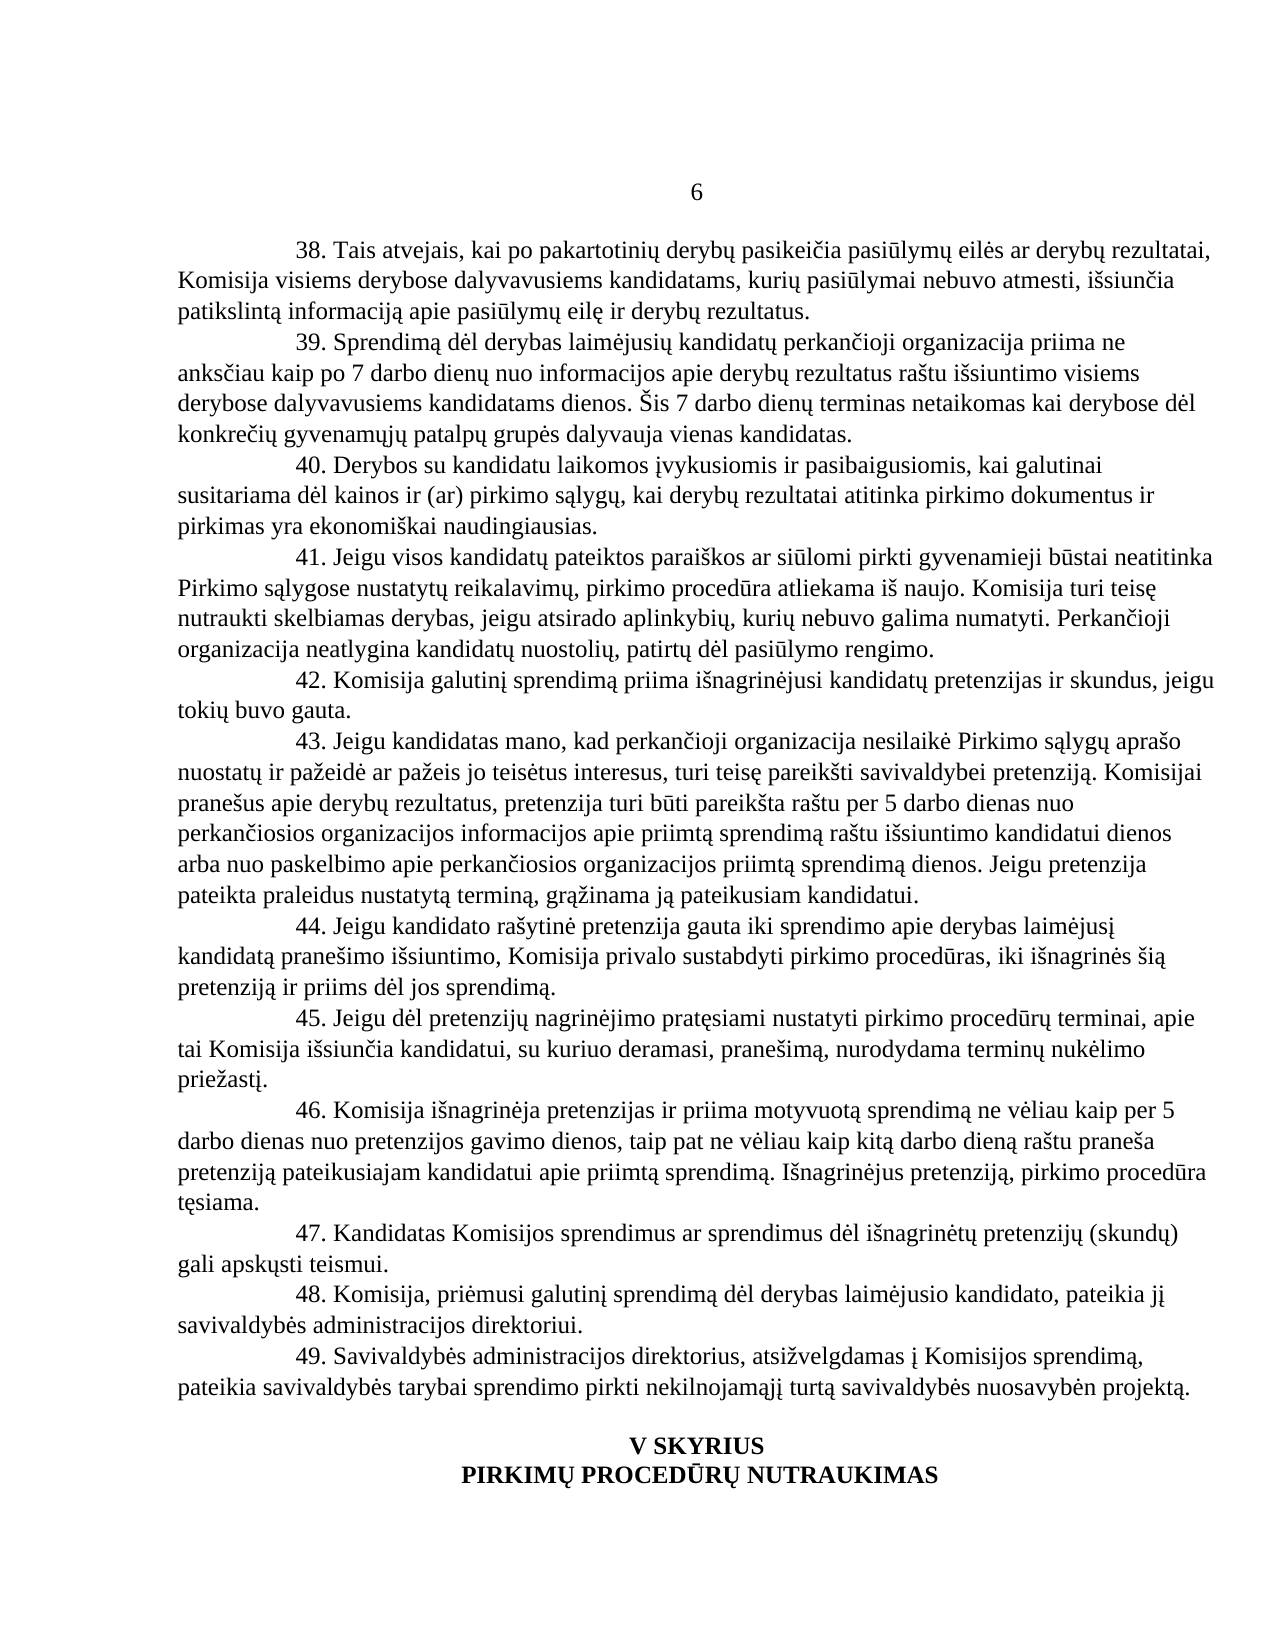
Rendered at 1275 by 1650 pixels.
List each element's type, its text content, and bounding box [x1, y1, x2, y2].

text 48. Komisija, priėmusi galutinį sprendimą dėl derybas laimėjusio kandidato, pateikia jį savivaldybės administracijos direktoriui. [177, 1279, 1216, 1339]
text 41. Jeigu visos kandidatų pateiktos paraiškos ar siūlomi pirkti gyvenamieji būstai neatitinka Pirkimo sąlygose nustatytų reikalavimų, pirkimo procedūra atliekama iš naujo. Komisija turi teisę nutraukti skelbiamas derybas, jeigu atsirado aplinkybių, kurių nebuvo galima numatyti. Perkančioji organizacija neatlygina kandidatų nuostolių, patirtų dėl pasiūlymo rengimo. [177, 542, 1216, 663]
text PIRKIMŲ PROCEDŪRŲ NUTRAUKIMAS [177, 1460, 1216, 1489]
text 47. Kandidatas Komisijos sprendimus ar sprendimus dėl išnagrinėtų pretenzijų (skundų) gali apskųsti teismui. [177, 1218, 1216, 1277]
text 49. Savivaldybės administracijos direktorius, atsižvelgdamas į Komisijos sprendimą, pateikia savivaldybės tarybai sprendimo pirkti nekilnojamąjį turtą savivaldybės nuosavybėn projektą. [177, 1341, 1216, 1400]
text 38. Tais atvejais, kai po pakartotinių derybų pasikeičia pasiūlymų eilės ar derybų rezultatai, Komisija visiems derybose dalyvavusiems kandidatams, kurių pasiūlymai nebuvo atmesti, išsiunčia patikslintą informaciją apie pasiūlymų eilę ir derybų rezultatus. [177, 235, 1216, 325]
text 40. Derybos su kandidatu laikomos įvykusiomis ir pasibaigusiomis, kai galutinai susitariama dėl kainos ir (ar) pirkimo sąlygų, kai derybų rezultatai atitinka pirkimo dokumentus ir pirkimas yra ekonomiškai naudingiausias. [177, 450, 1216, 540]
text 45. Jeigu dėl pretenzijų nagrinėjimo pratęsiami nustatyti pirkimo procedūrų terminai, apie tai Komisija išsiunčia kandidatui, su kuriuo deramasi, pranešimą, nurodydama terminų nukėlimo priežastį. [177, 1003, 1216, 1093]
text 46. Komisija išnagrinėja pretenzijas ir priima motyvuotą sprendimą ne vėliau kaip per 5 darbo dienas nuo pretenzijos gavimo dienos, taip pat ne vėliau kaip kitą darbo dieną raštu praneša pretenziją pateikusiajam kandidatui apie priimtą sprendimą. Išnagrinėjus pretenziją, pirkimo procedūra tęsiama. [177, 1095, 1216, 1216]
text 42. Komisija galutinį sprendimą priima išnagrinėjusi kandidatų pretenzijas ir skundus, jeigu tokių buvo gauta. [177, 665, 1216, 724]
text V SKYRIUS [177, 1431, 1216, 1460]
text 43. Jeigu kandidatas mano, kad perkančioji organizacija nesilaikė Pirkimo sąlygų aprašo nuostatų ir pažeidė ar pažeis jo teisėtus interesus, turi teisę pareikšti savivaldybei pretenziją. Komisijai pranešus apie derybų rezultatus, pretenzija turi būti pareikšta raštu per 5 darbo dienas nuo perkančiosios organizacijos informacijos apie priimtą sprendimą raštu išsiuntimo kandidatui dienos arba nuo paskelbimo apie perkančiosios organizacijos priimtą sprendimą dienos. Jeigu pretenzija pateikta praleidus nustatytą terminą, grąžinama ją pateikusiam kandidatui. [177, 726, 1216, 909]
text 44. Jeigu kandidato rašytinė pretenzija gauta iki sprendimo apie derybas laimėjusį kandidatą pranešimo išsiuntimo, Komisija privalo sustabdyti pirkimo procedūras, iki išnagrinės šią pretenziją ir priims dėl jos sprendimą. [177, 911, 1216, 1001]
text 39. Sprendimą dėl derybas laimėjusių kandidatų perkančioji organizacija priima ne anksčiau kaip po 7 darbo dienų nuo informacijos apie derybų rezultatus raštu išsiuntimo visiems derybose dalyvavusiems kandidatams dienos. Šis 7 darbo dienų terminas netaikomas kai derybose dėl konkrečių gyvenamųjų patalpų grupės dalyvauja vienas kandidatas. [177, 327, 1216, 448]
